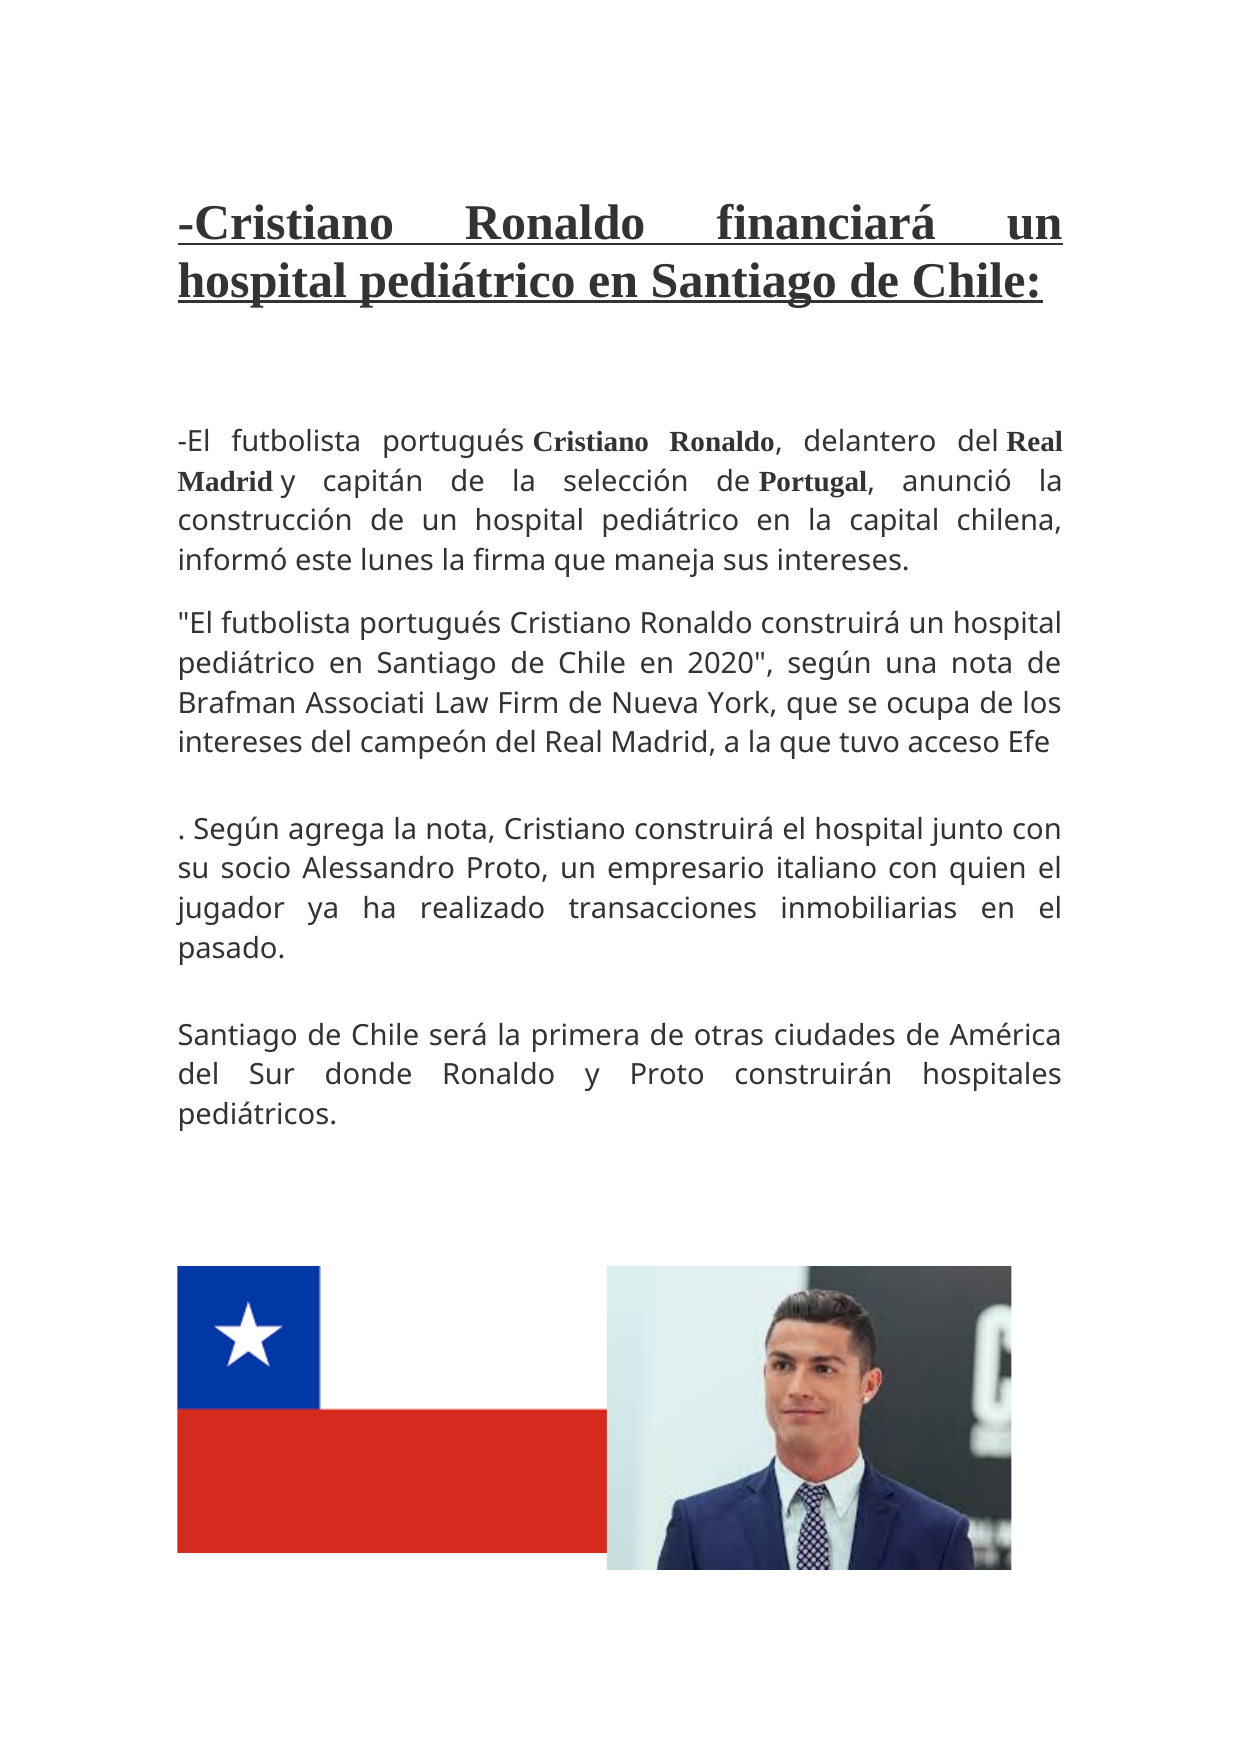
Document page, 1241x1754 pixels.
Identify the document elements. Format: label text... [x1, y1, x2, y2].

text -El futbolista portugués Cristiano Ronaldo, delantero del Real Madrid y capitán de la selección de Portugal, anunció la construcción de un hospital pediátrico en la capital chilena, informó este lunes la firma que maneja sus intereses. [177, 420, 1063, 579]
text Santiago de Chile será la primera de otras ciudades de América del Sur donde Ronaldo y Proto construirán hospitales pediátricos. [177, 1014, 1063, 1133]
text "El futbolista portugués Cristiano Ronaldo construirá un hospital pediátrico en Santiago de Chile en 2020", según una nota de Brafman Associati Law Firm de Nueva York, que se ocupa de los intereses del campeón del Real Madrid, a la que tuvo acceso Efe [177, 602, 1063, 761]
subtitle hospital pediátrico en Santiago de Chile: [177, 244, 1063, 308]
subtitle -Cristiano Ronaldo financiará un [177, 193, 1063, 243]
text . Según agrega la nota, Cristiano construirá el hospital junto con su socio Alessandro Proto, un empresario italiano con quien el jugador ya ha realizado transacciones inmobiliarias en el pasado. [177, 808, 1063, 967]
